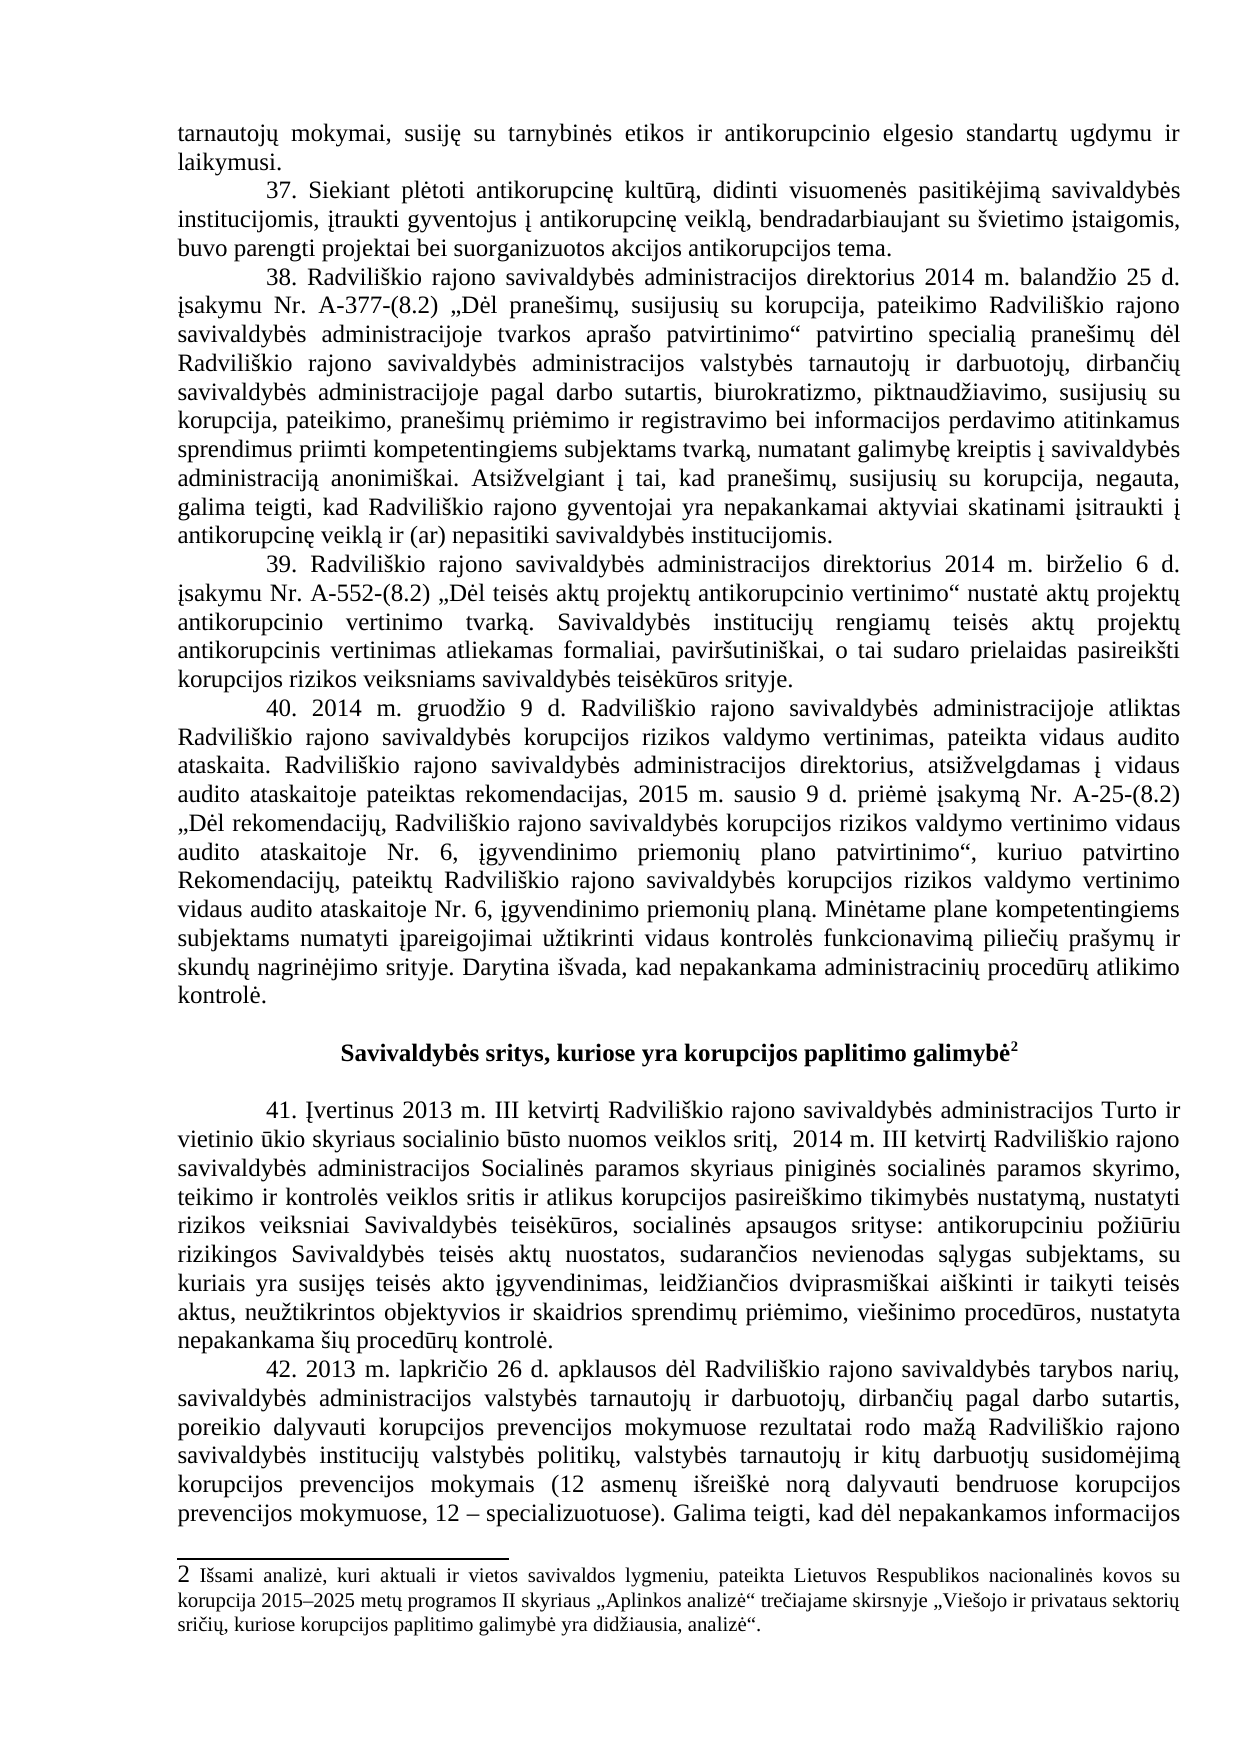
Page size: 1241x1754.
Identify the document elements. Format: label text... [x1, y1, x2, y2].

text 40. 2014 m. gruodžio 9 d. Radviliškio rajono savivaldybės administracijoje atliktas Radviliškio rajono savivaldybės korupcijos rizikos valdymo vertinimas, pateikta vidaus audito ataskaita. Radviliškio rajono savivaldybės administracijos direktorius, atsižvelgdamas į vidaus audito ataskaitoje pateiktas rekomendacijas, 2015 m. sausio 9 d. priėmė įsakymą Nr. A-25-(8.2) „Dėl rekomendacijų, Radviliškio rajono savivaldybės korupcijos rizikos valdymo vertinimo vidaus audito ataskaitoje Nr. 6, įgyvendinimo priemonių plano patvirtinimo“, kuriuo patvirtino Rekomendacijų, pateiktų Radviliškio rajono savivaldybės korupcijos rizikos valdymo vertinimo vidaus audito ataskaitoje Nr. 6, įgyvendinimo priemonių planą. Minėtame plane kompetentingiems subjektams numatyti įpareigojimai užtikrinti vidaus kontrolės funkcionavimą piliečių prašymų ir skundų nagrinėjimo srityje. Darytina išvada, kad nepakankama administracinių procedūrų atlikimo kontrolė. [177, 693, 1181, 1009]
text 41. Įvertinus 2013 m. III ketvirtį Radviliškio rajono savivaldybės administracijos Turto ir vietinio ūkio skyriaus socialinio būsto nuomos veiklos sritį, 2014 m. III ketvirtį Radviliškio rajono savivaldybės administracijos Socialinės paramos skyriaus piniginės socialinės paramos skyrimo, teikimo ir kontrolės veiklos sritis ir atlikus korupcijos pasireiškimo tikimybės nustatymą, nustatyti rizikos veiksniai Savivaldybės teisėkūros, socialinės apsaugos srityse: antikorupciniu požiūriu rizikingos Savivaldybės teisės aktų nuostatos, sudarančios nevienodas sąlygas subjektams, su kuriais yra susijęs teisės akto įgyvendinimas, leidžiančios dviprasmiškai aiškinti ir taikyti teisės aktus, neužtikrintos objektyvios ir skaidrios sprendimų priėmimo, viešinimo procedūros, nustatyta nepakankama šių procedūrų kontrolė. [177, 1096, 1181, 1354]
text Išsami analizė, kuri aktuali ir vietos savivaldos lygmeniu, pateikta Lietuvos Respublikos nacionalinės kovos su korupcija 2015–2025 metų programos II skyriaus „Aplinkos analizė“ trečiajame skirsnyje „Viešojo ir privataus sektorių sričių, kuriose korupcijos paplitimo galimybė yra didžiausia, analizė“. [177, 1559, 1181, 1636]
text Savivaldybės sritys, kuriose yra korupcijos paplitimo galimybė [177, 1038, 1181, 1067]
text 39. Radviliškio rajono savivaldybės administracijos direktorius 2014 m. birželio 6 d. įsakymu Nr. A-552-(8.2) „Dėl teisės aktų projektų antikorupcinio vertinimo“ nustatė aktų projektų antikorupcinio vertinimo tvarką. Savivaldybės institucijų rengiamų teisės aktų projektų antikorupcinis vertinimas atliekamas formaliai, paviršutiniškai, o tai sudaro prielaidas pasireikšti korupcijos rizikos veiksniams savivaldybės teisėkūros srityje. [177, 549, 1181, 693]
text 38. Radviliškio rajono savivaldybės administracijos direktorius 2014 m. balandžio 25 d. įsakymu Nr. A-377-(8.2) „Dėl pranešimų, susijusių su korupcija, pateikimo Radviliškio rajono savivaldybės administracijoje tvarkos aprašo patvirtinimo“ patvirtino specialią pranešimų dėl Radviliškio rajono savivaldybės administracijos valstybės tarnautojų ir darbuotojų, dirbančių savivaldybės administracijoje pagal darbo sutartis, biurokratizmo, piktnaudžiavimo, susijusių su korupcija, pateikimo, pranešimų priėmimo ir registravimo bei informacijos perdavimo atitinkamus sprendimus priimti kompetentingiems subjektams tvarką, numatant galimybę kreiptis į savivaldybės administraciją anonimiškai. Atsižvelgiant į tai, kad pranešimų, susijusių su korupcija, negauta, galima teigti, kad Radviliškio rajono gyventojai yra nepakankamai aktyviai skatinami įsitraukti į antikorupcinę veiklą ir (ar) nepasitiki savivaldybės institucijomis. [177, 262, 1181, 549]
text tarnautojų mokymai, susiję su tarnybinės etikos ir antikorupcinio elgesio standartų ugdymu ir laikymusi. [177, 118, 1181, 176]
text 37. Siekiant plėtoti antikorupcinę kultūrą, didinti visuomenės pasitikėjimą savivaldybės institucijomis, įtraukti gyventojus į antikorupcinę veiklą, bendradarbiaujant su švietimo įstaigomis, buvo parengti projektai bei suorganizuotos akcijos antikorupcijos tema. [177, 176, 1181, 262]
text 42. 2013 m. lapkričio 26 d. apklausos dėl Radviliškio rajono savivaldybės tarybos narių, savivaldybės administracijos valstybės tarnautojų ir darbuotojų, dirbančių pagal darbo sutartis, poreikio dalyvauti korupcijos prevencijos mokymuose rezultatai rodo mažą Radviliškio rajono savivaldybės institucijų valstybės politikų, valstybės tarnautojų ir kitų darbuotjų susidomėjimą korupcijos prevencijos mokymais (12 asmenų išreiškė norą dalyvauti bendruose korupcijos prevencijos mokymuose, 12 – specializuotuose). Galima teigti, kad dėl nepakankamos informacijos [177, 1354, 1181, 1527]
